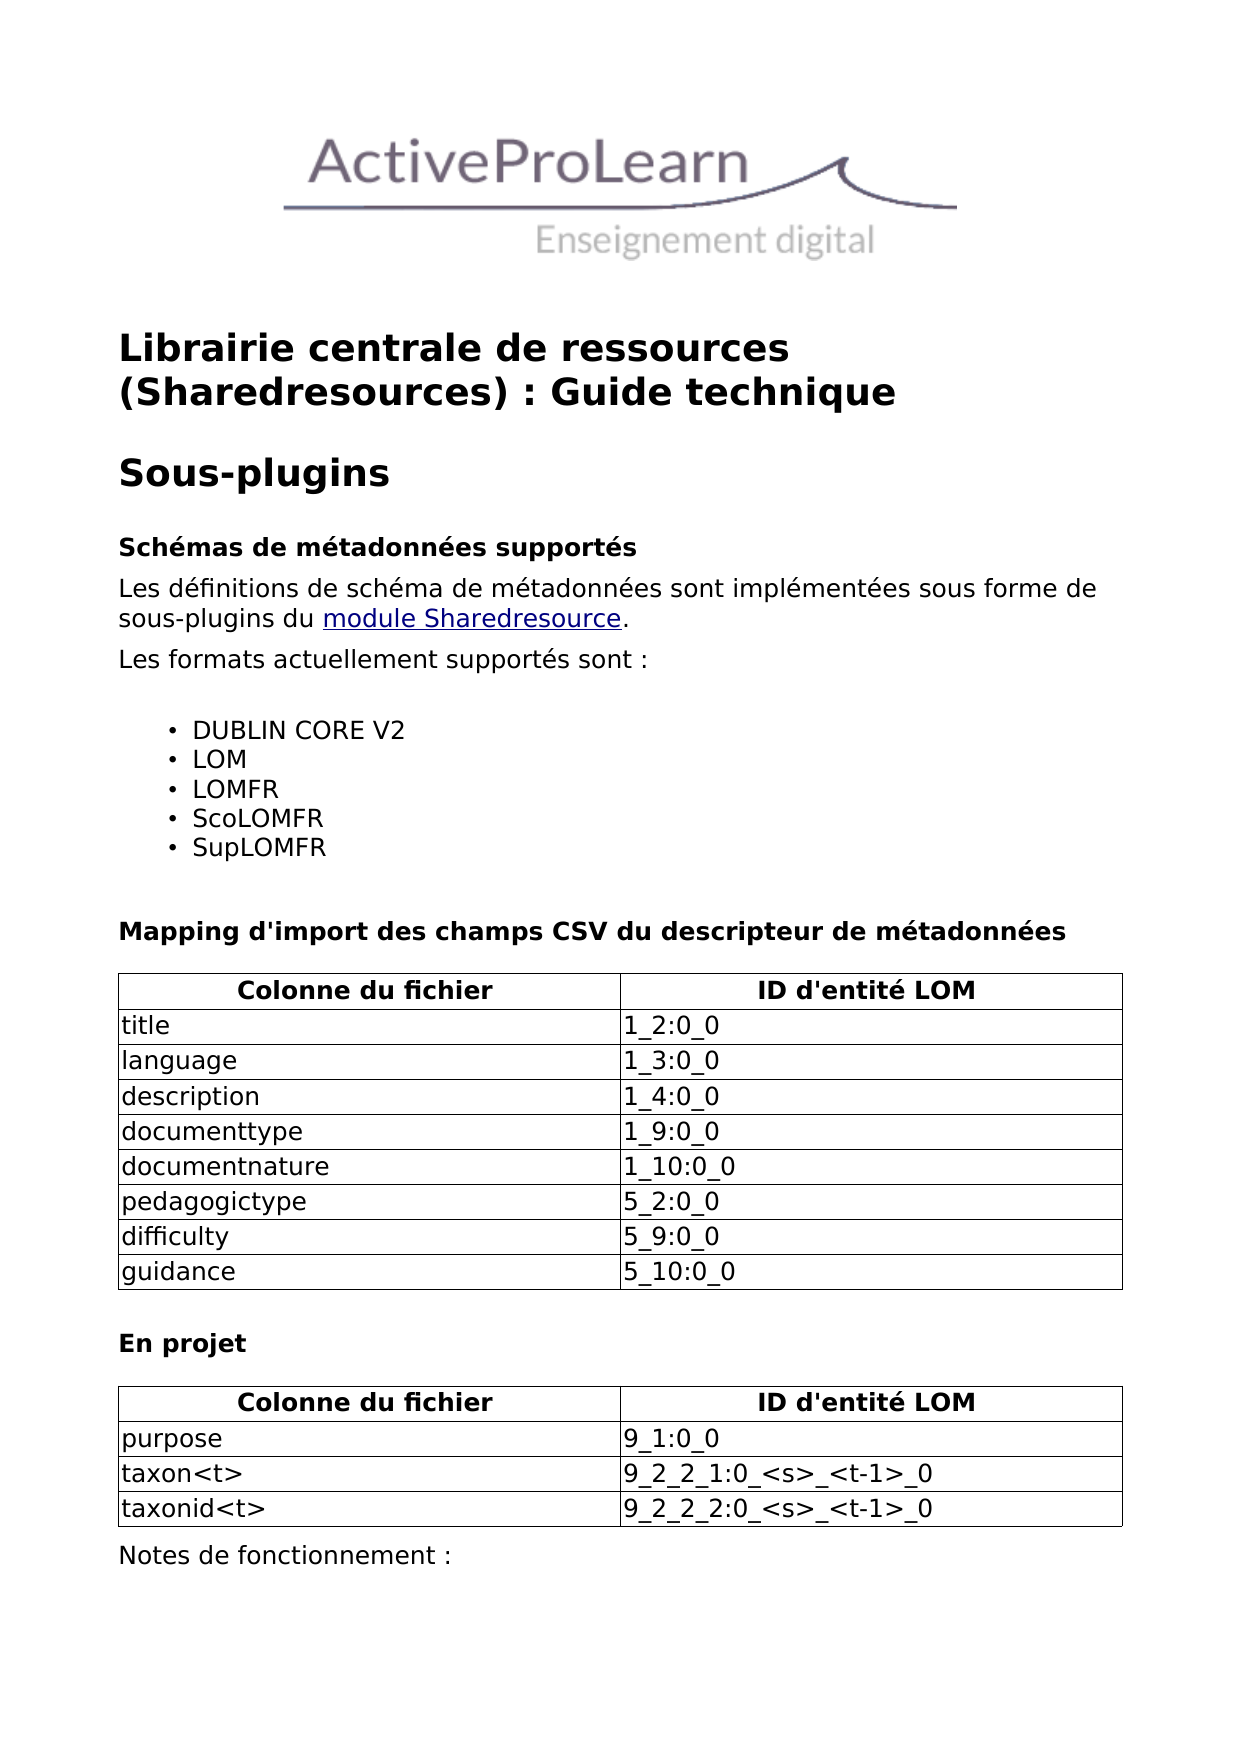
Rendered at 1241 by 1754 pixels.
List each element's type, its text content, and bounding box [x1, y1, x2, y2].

text Les formats actuellement supportés sont : [118, 645, 1122, 674]
table_cell purpose [119, 1422, 620, 1456]
table_cell 9_2_2_2:0_<s>_<t-1>_0 [621, 1492, 1122, 1526]
table_cell taxonid<t> [119, 1492, 620, 1526]
table_cell difficulty [119, 1220, 620, 1254]
subtitle Librairie centrale de ressources (Sharedresources) : Guide technique [118, 327, 1122, 414]
table_cell documentnature [119, 1150, 620, 1184]
list DUBLIN CORE V2 [177, 717, 1122, 746]
table_cell 1_2:0_0 [621, 1010, 1122, 1043]
table_cell documenttype [119, 1115, 620, 1149]
table_header ID d'entité LOM [621, 1387, 1122, 1421]
table_header ID d'entité LOM [621, 974, 1122, 1008]
table_cell guidance [119, 1255, 620, 1289]
table_cell 1_4:0_0 [621, 1080, 1122, 1114]
table_cell taxon<t> [119, 1457, 620, 1491]
text Les définitions de schéma de métadonnées sont implémentées sous forme de sous-plugins du module Sharedresource. [118, 574, 1122, 633]
subtitle En projet [118, 1329, 1122, 1358]
picture [283, 118, 957, 261]
table_cell 9_2_2_1:0_<s>_<t-1>_0 [621, 1457, 1122, 1491]
table_cell 5_9:0_0 [621, 1220, 1122, 1254]
table_cell 5_2:0_0 [621, 1185, 1122, 1219]
table_cell 1_10:0_0 [621, 1150, 1122, 1184]
list ScoLOMFR [177, 804, 1122, 833]
subtitle Mapping d'import des champs CSV du descripteur de métadonnées [118, 917, 1122, 946]
table_cell 1_3:0_0 [621, 1045, 1122, 1079]
table_cell 9_1:0_0 [621, 1422, 1122, 1456]
table_cell pedagogictype [119, 1185, 620, 1219]
table_cell description [119, 1080, 620, 1114]
subtitle Sous-plugins [118, 452, 1122, 495]
subtitle Schémas de métadonnées supportés [118, 533, 1122, 562]
table_header Colonne du fichier [119, 974, 620, 1008]
list LOMFR [177, 775, 1122, 804]
list SupLOMFR [177, 833, 1122, 862]
table_cell title [119, 1010, 620, 1043]
table_header Colonne du fichier [119, 1387, 620, 1421]
table_cell 5_10:0_0 [621, 1255, 1122, 1289]
text Notes de fonctionnement : [118, 1541, 1122, 1570]
table_cell 1_9:0_0 [621, 1115, 1122, 1149]
list LOM [177, 746, 1122, 775]
table_cell language [119, 1045, 620, 1079]
